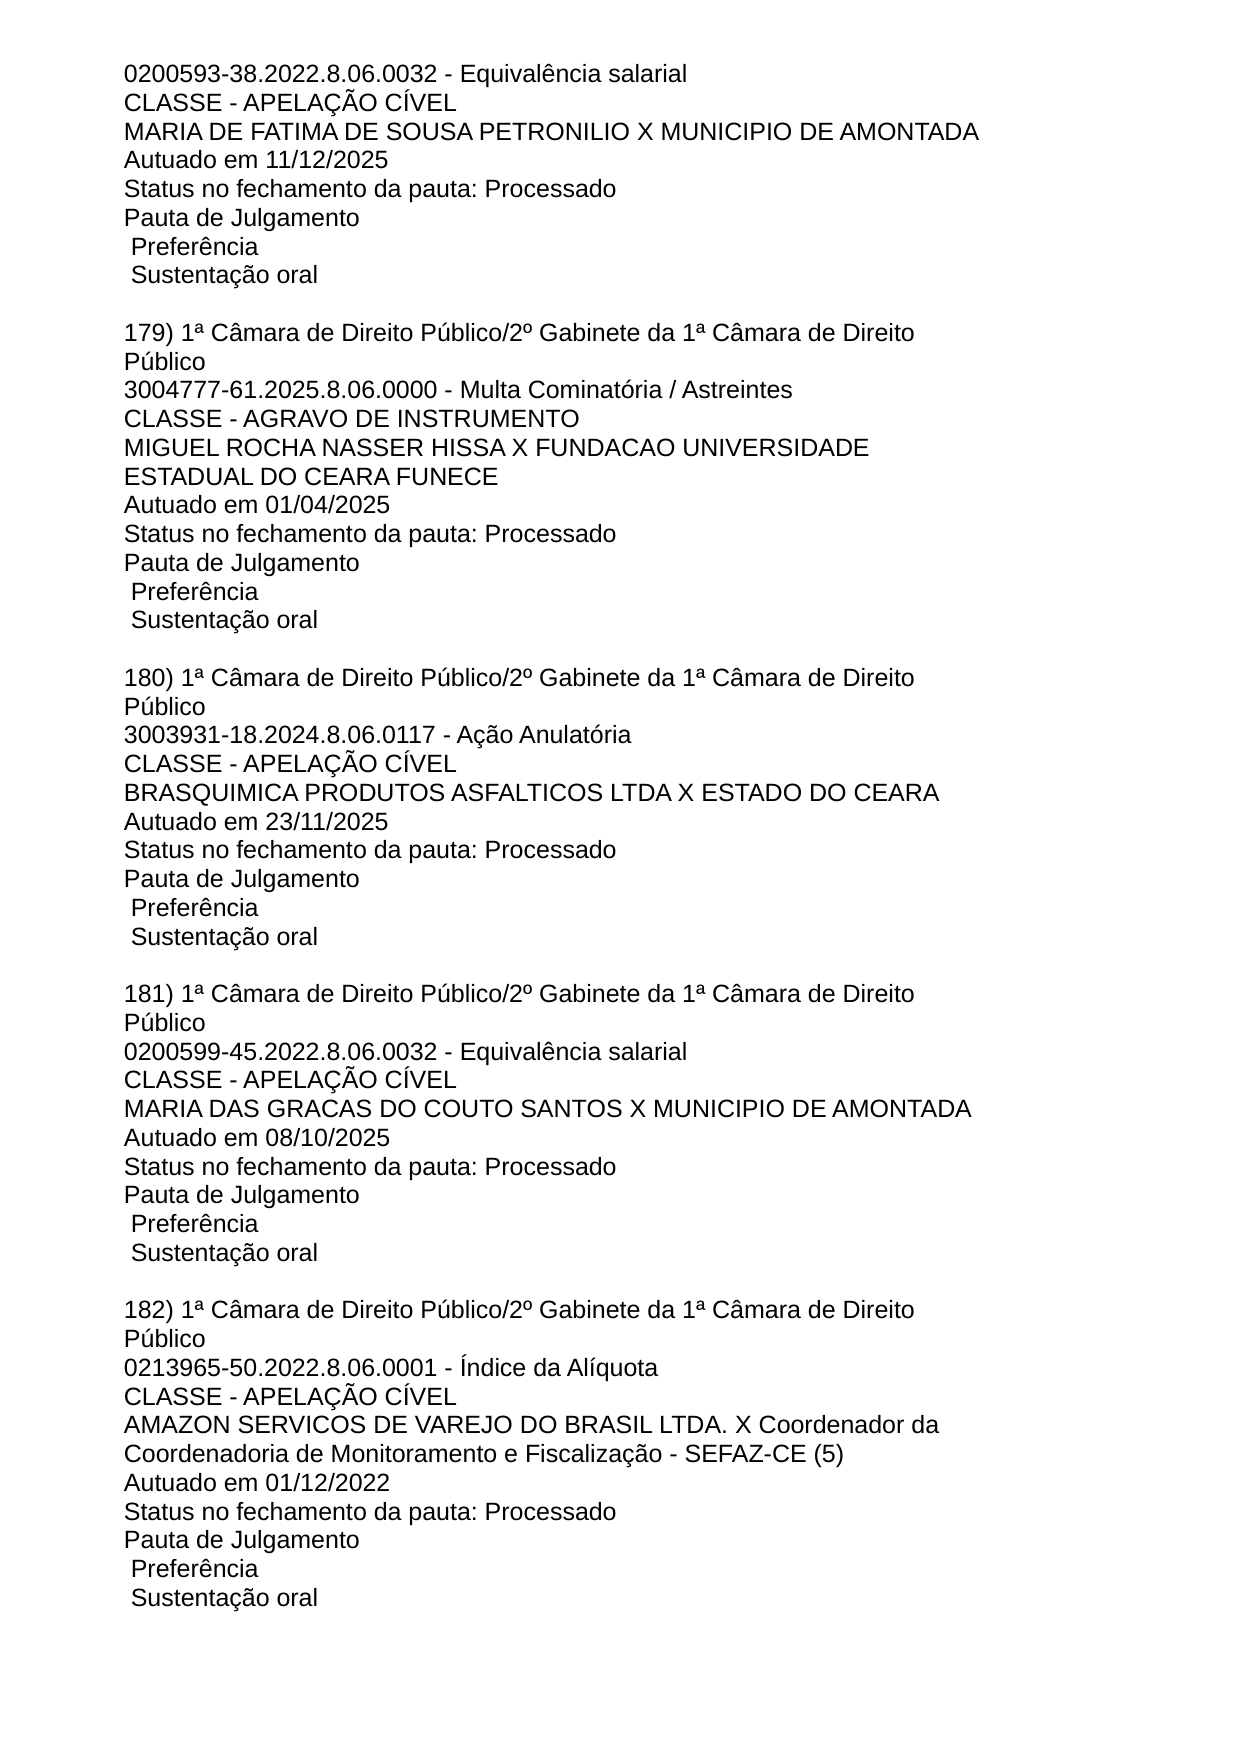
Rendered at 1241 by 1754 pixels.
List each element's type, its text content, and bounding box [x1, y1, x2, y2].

text Preferência [124, 1209, 989, 1238]
text Status no fechamento da pauta: Processado [124, 1152, 989, 1180]
text Sustentação oral [124, 260, 989, 289]
text Pauta de Julgamento [124, 1180, 989, 1209]
text Sustentação oral [124, 1583, 989, 1612]
text 0200599-45.2022.8.06.0032 - Equivalência salarial [124, 1037, 989, 1065]
text CLASSE - APELAÇÃO CÍVEL [124, 88, 989, 117]
text Status no fechamento da pauta: Processado [124, 1497, 989, 1525]
text Preferência [124, 1554, 989, 1583]
text MIGUEL ROCHA NASSER HISSA X FUNDACAO UNIVERSIDADE ESTADUAL DO CEARA FUNECE [124, 433, 989, 490]
text 3004777-61.2025.8.06.0000 - Multa Cominatória / Astreintes [124, 375, 989, 404]
text CLASSE - APELAÇÃO CÍVEL [124, 749, 989, 778]
text Pauta de Julgamento [124, 203, 989, 232]
text CLASSE - APELAÇÃO CÍVEL [124, 1065, 989, 1094]
text Autuado em 11/12/2025 [124, 145, 989, 174]
text BRASQUIMICA PRODUTOS ASFALTICOS LTDA X ESTADO DO CEARA [124, 778, 989, 807]
text 0213965-50.2022.8.06.0001 - Índice da Alíquota [124, 1353, 989, 1382]
text Status no fechamento da pauta: Processado [124, 174, 989, 203]
text 0200593-38.2022.8.06.0032 - Equivalência salarial [124, 59, 989, 88]
text CLASSE - APELAÇÃO CÍVEL [124, 1382, 989, 1410]
text Status no fechamento da pauta: Processado [124, 835, 989, 864]
text Pauta de Julgamento [124, 1525, 989, 1554]
text Sustentação oral [124, 605, 989, 634]
text Status no fechamento da pauta: Processado [124, 519, 989, 548]
text Pauta de Julgamento [124, 864, 989, 893]
text AMAZON SERVICOS DE VAREJO DO BRASIL LTDA. X Coordenador da Coordenadoria de Monitoramento e Fiscalização - SEFAZ-CE (5) [124, 1410, 989, 1468]
text 3003931-18.2024.8.06.0117 - Ação Anulatória [124, 720, 989, 749]
text Preferência [124, 577, 989, 605]
text Autuado em 01/12/2022 [124, 1468, 989, 1497]
text Autuado em 01/04/2025 [124, 490, 989, 519]
text MARIA DAS GRACAS DO COUTO SANTOS X MUNICIPIO DE AMONTADA [124, 1094, 989, 1123]
text Preferência [124, 893, 989, 922]
text Preferência [124, 232, 989, 260]
text Pauta de Julgamento [124, 548, 989, 577]
text 180) 1ª Câmara de Direito Público/2º Gabinete da 1ª Câmara de Direito Público [124, 663, 989, 720]
text Autuado em 08/10/2025 [124, 1123, 989, 1152]
text 182) 1ª Câmara de Direito Público/2º Gabinete da 1ª Câmara de Direito Público [124, 1295, 989, 1353]
text Autuado em 23/11/2025 [124, 807, 989, 835]
text 181) 1ª Câmara de Direito Público/2º Gabinete da 1ª Câmara de Direito Público [124, 979, 989, 1037]
text CLASSE - AGRAVO DE INSTRUMENTO [124, 404, 989, 433]
text Sustentação oral [124, 1238, 989, 1267]
text Sustentação oral [124, 922, 989, 950]
text MARIA DE FATIMA DE SOUSA PETRONILIO X MUNICIPIO DE AMONTADA [124, 117, 989, 145]
text 179) 1ª Câmara de Direito Público/2º Gabinete da 1ª Câmara de Direito Público [124, 318, 989, 375]
